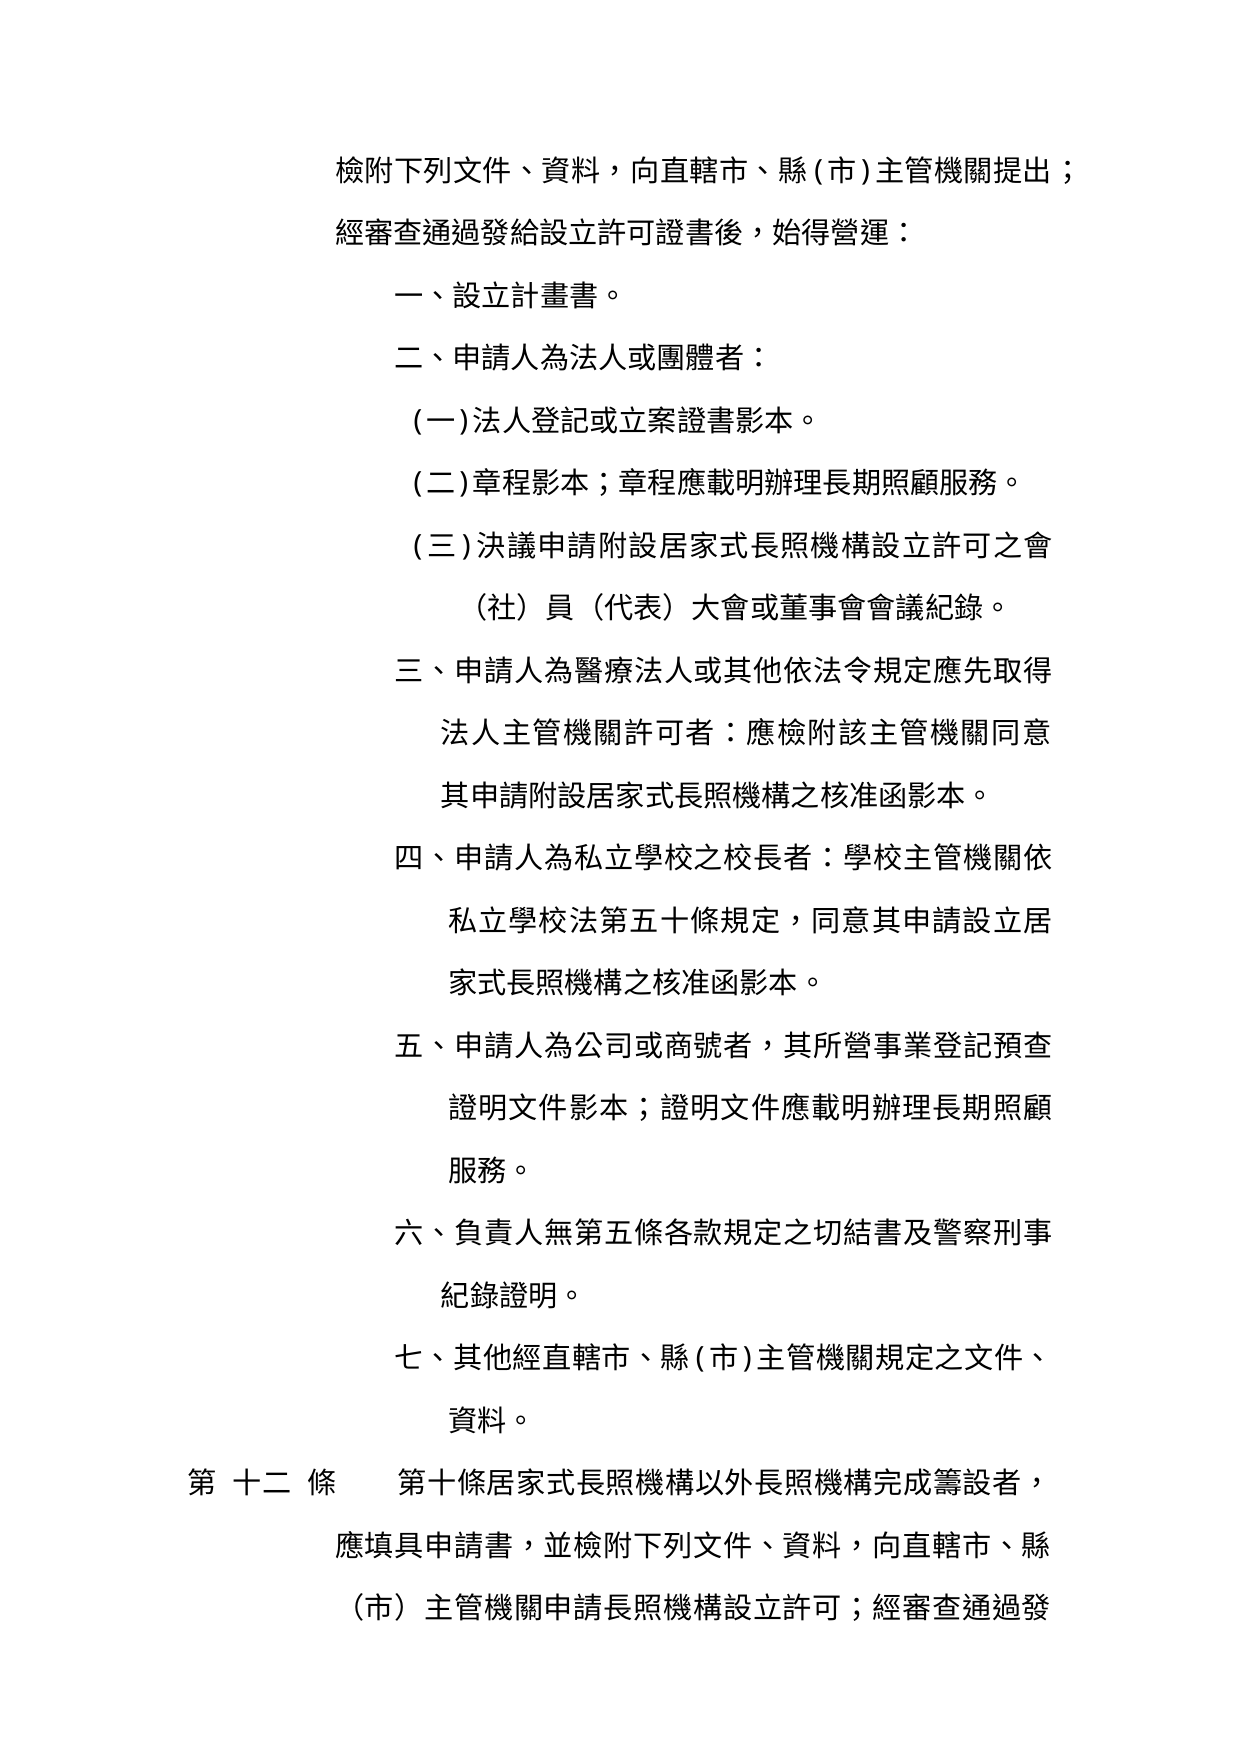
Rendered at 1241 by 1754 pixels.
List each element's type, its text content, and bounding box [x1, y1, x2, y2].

text (三)決議申請附設居家式長照機構設立許可之會（社）員（代表）大會或董事會會議紀錄。 [408, 502, 1053, 627]
text 四、申請人為私立學校之校長者：學校主管機關依私立學校法第五十條規定，同意其申請設立居家式長照機構之核准函影本。 [394, 814, 1053, 1002]
text 第 十二 條 第十條居家式長照機構以外長照機構完成籌設者，應填具申請書，並檢附下列文件、資料，向直轄市、縣（市）主管機關申請長照機構設立許可；經審查通過發 [187, 1439, 1053, 1627]
text 五、申請人為公司或商號者，其所營事業登記預查證明文件影本；證明文件應載明辦理長期照顧服務。 [394, 1002, 1053, 1189]
text (一)法人登記或立案證書影本。 [408, 377, 1053, 439]
text 六、負責人無第五條各款規定之切結書及警察刑事紀錄證明。 [394, 1189, 1053, 1314]
text (二)章程影本；章程應載明辦理長期照顧服務。 [408, 439, 1053, 502]
text 二、申請人為法人或團體者： [394, 314, 1053, 377]
text 一、設立計畫書。 [394, 252, 1053, 314]
text 七、其他經直轄市、縣(市)主管機關規定之文件、資料。 [394, 1314, 1053, 1439]
text 第 十 條 申請居家式長照機構設立許可，應填具申請書，並檢附下列文件、資料，向直轄市、縣(市)主管機關提出；經審查通過發給設立許可證書後，始得營運： [187, 127, 1053, 252]
text 三、申請人為醫療法人或其他依法令規定應先取得法人主管機關許可者：應檢附該主管機關同意其申請附設居家式長照機構之核准函影本。 [394, 627, 1053, 814]
